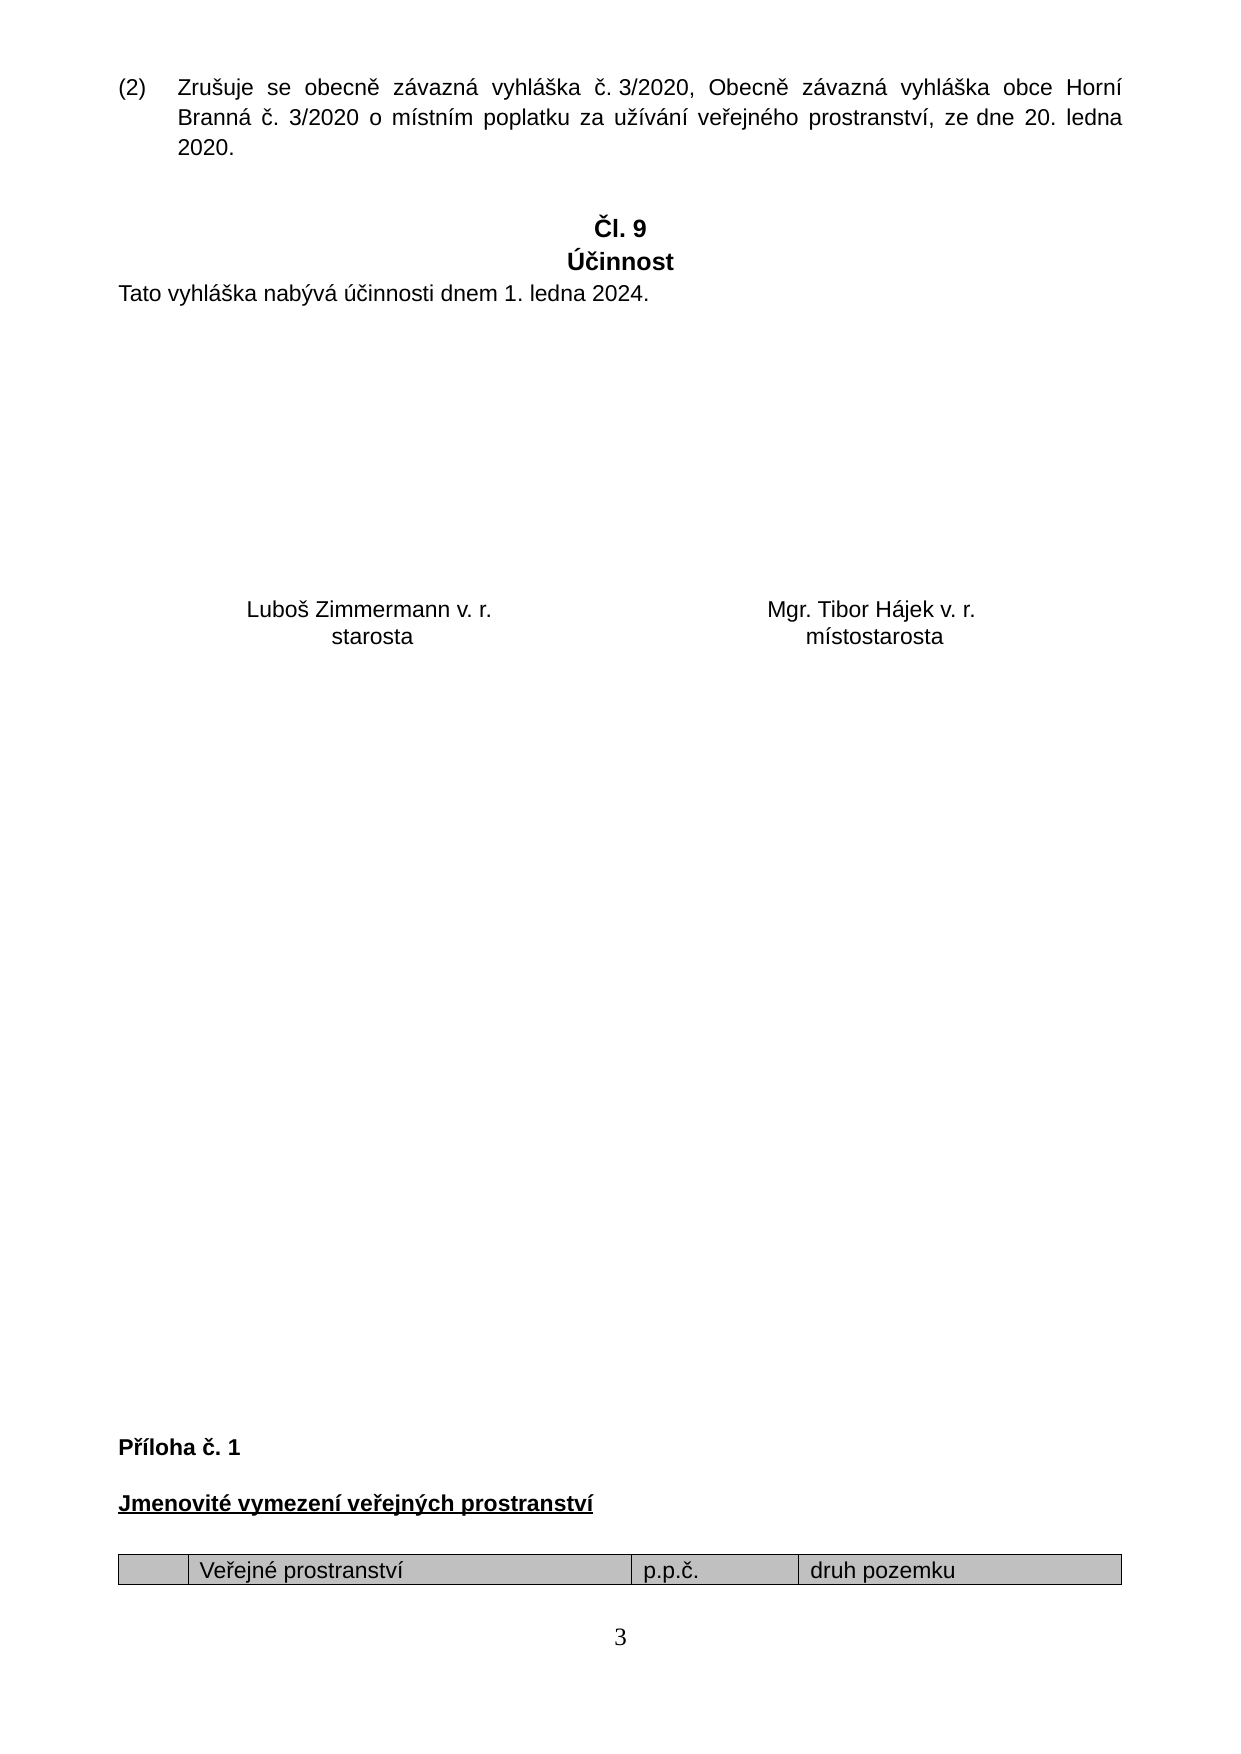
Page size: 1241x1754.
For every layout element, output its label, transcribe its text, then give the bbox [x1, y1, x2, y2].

list Zrušuje se obecně závazná vyhláška č. 3/2020, Obecně závazná vyhláška obce Horní Branná č. 3/2020 o místním poplatku za užívání veřejného prostranství, ze dne 20. ledna 2020. [118, 74, 1122, 161]
table_header Mgr. Tibor Hájek v. r. místostarosta [620, 537, 1122, 655]
table_header Veřejné prostranství [189, 1555, 631, 1584]
text Tato vyhláška nabývá účinnosti dnem 1. ledna 2024. [118, 280, 1122, 307]
table_cell [118, 655, 620, 773]
table_header [119, 1555, 188, 1584]
table_header Luboš Zimmermann v. r. starosta [118, 537, 620, 655]
table_header druh pozemku [799, 1555, 1121, 1584]
text Jmenovité vymezení veřejných prostranství [118, 1489, 1122, 1516]
table_cell [620, 655, 1122, 773]
text Příloha č. 1 [118, 1434, 1122, 1461]
table_header p.p.č. [632, 1555, 798, 1584]
subtitle Čl. 9 Účinnost [118, 214, 1122, 276]
